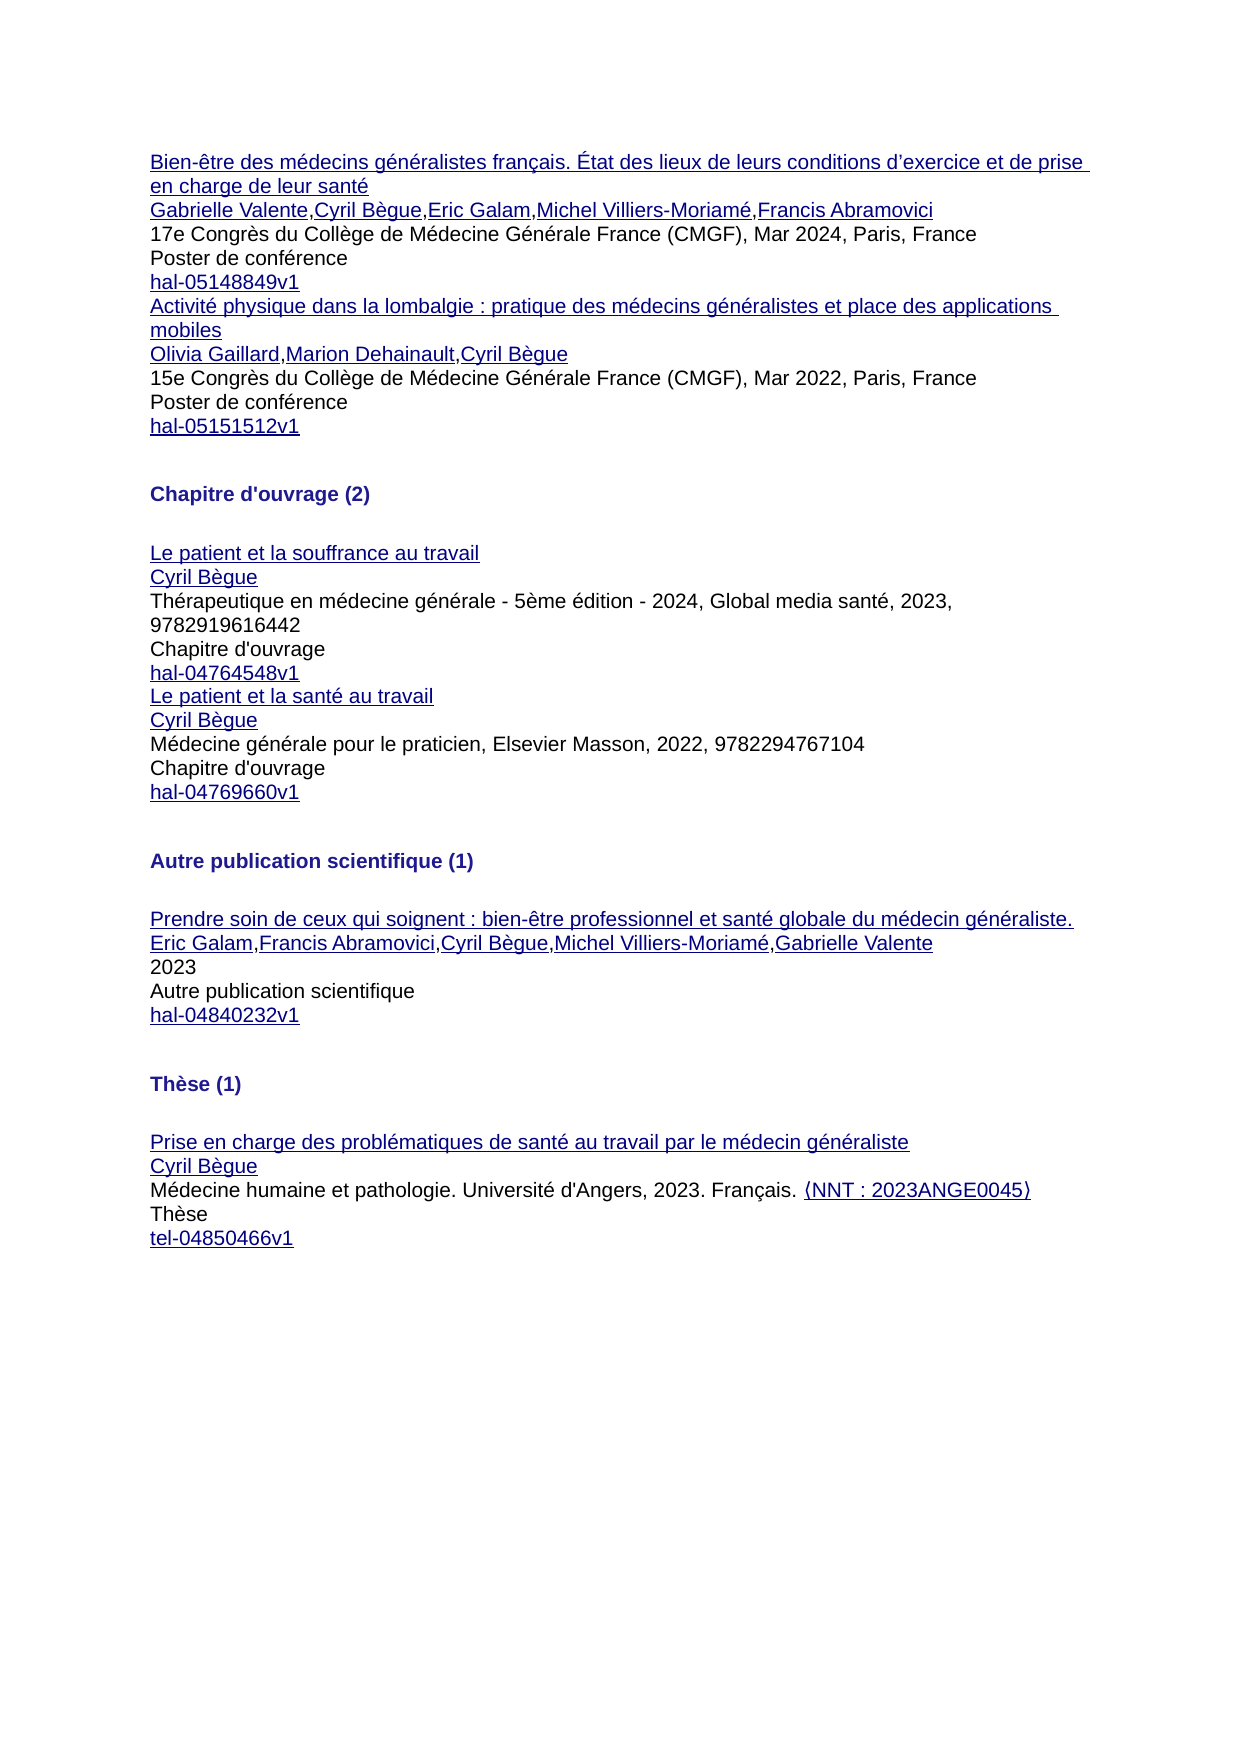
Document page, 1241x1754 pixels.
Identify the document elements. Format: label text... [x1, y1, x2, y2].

subtitle Thèse (1) [150, 1072, 1090, 1096]
table_header Prendre soin de ceux qui soignent : bien-être professionnel et santé globale du médecin généraliste. Eric Galam,Francis Abramovici,Cyril Bègue,Michel Villiers-Moriamé,Gabrielle Valente 2023 Autre publication scientifique hal-04840232v1 [150, 907, 1090, 1027]
table_header Bien-être des médecins généralistes français. État des lieux de leurs conditions d’exercice et de prise [150, 150, 1090, 171]
subtitle Chapitre d'ouvrage (2) [150, 482, 1090, 506]
table_header Le patient et la souffrance au travail Cyril Bègue Thérapeutique en médecine générale - 5ème édition - 2024, Global media santé, 2023, 9782919616442 Chapitre d'ouvrage hal-04764548v1 [150, 541, 1090, 684]
subtitle Autre publication scientifique (1) [150, 849, 1090, 873]
table_header en charge de leur santé Gabrielle Valente,Cyril Bègue,Eric Galam,Michel Villiers-Moriamé,Francis Abramovici 17e Congrès du Collège de Médecine Générale France (CMGF), Mar 2024, Paris, France Poster de conférence hal-05148849v1 [150, 172, 1090, 294]
table_header Prise en charge des problématiques de santé au travail par le médecin généraliste Cyril Bègue Médecine humaine et pathologie. Université d'Angers, 2023. Français. ⟨NNT : 2023ANGE0045⟩ Thèse tel-04850466v1 [150, 1130, 1090, 1250]
table_cell Activité physique dans la lombalgie : pratique des médecins généralistes et place des applications mobiles Olivia Gaillard,Marion Dehainault,Cyril Bègue 15e Congrès du Collège de Médecine Générale France (CMGF), Mar 2022, Paris, France Poster de conférence hal-05151512v1 [150, 294, 1090, 437]
table_cell Le patient et la santé au travail Cyril Bègue Médecine générale pour le praticien, Elsevier Masson, 2022, 9782294767104 Chapitre d'ouvrage hal-04769660v1 [150, 684, 1090, 804]
